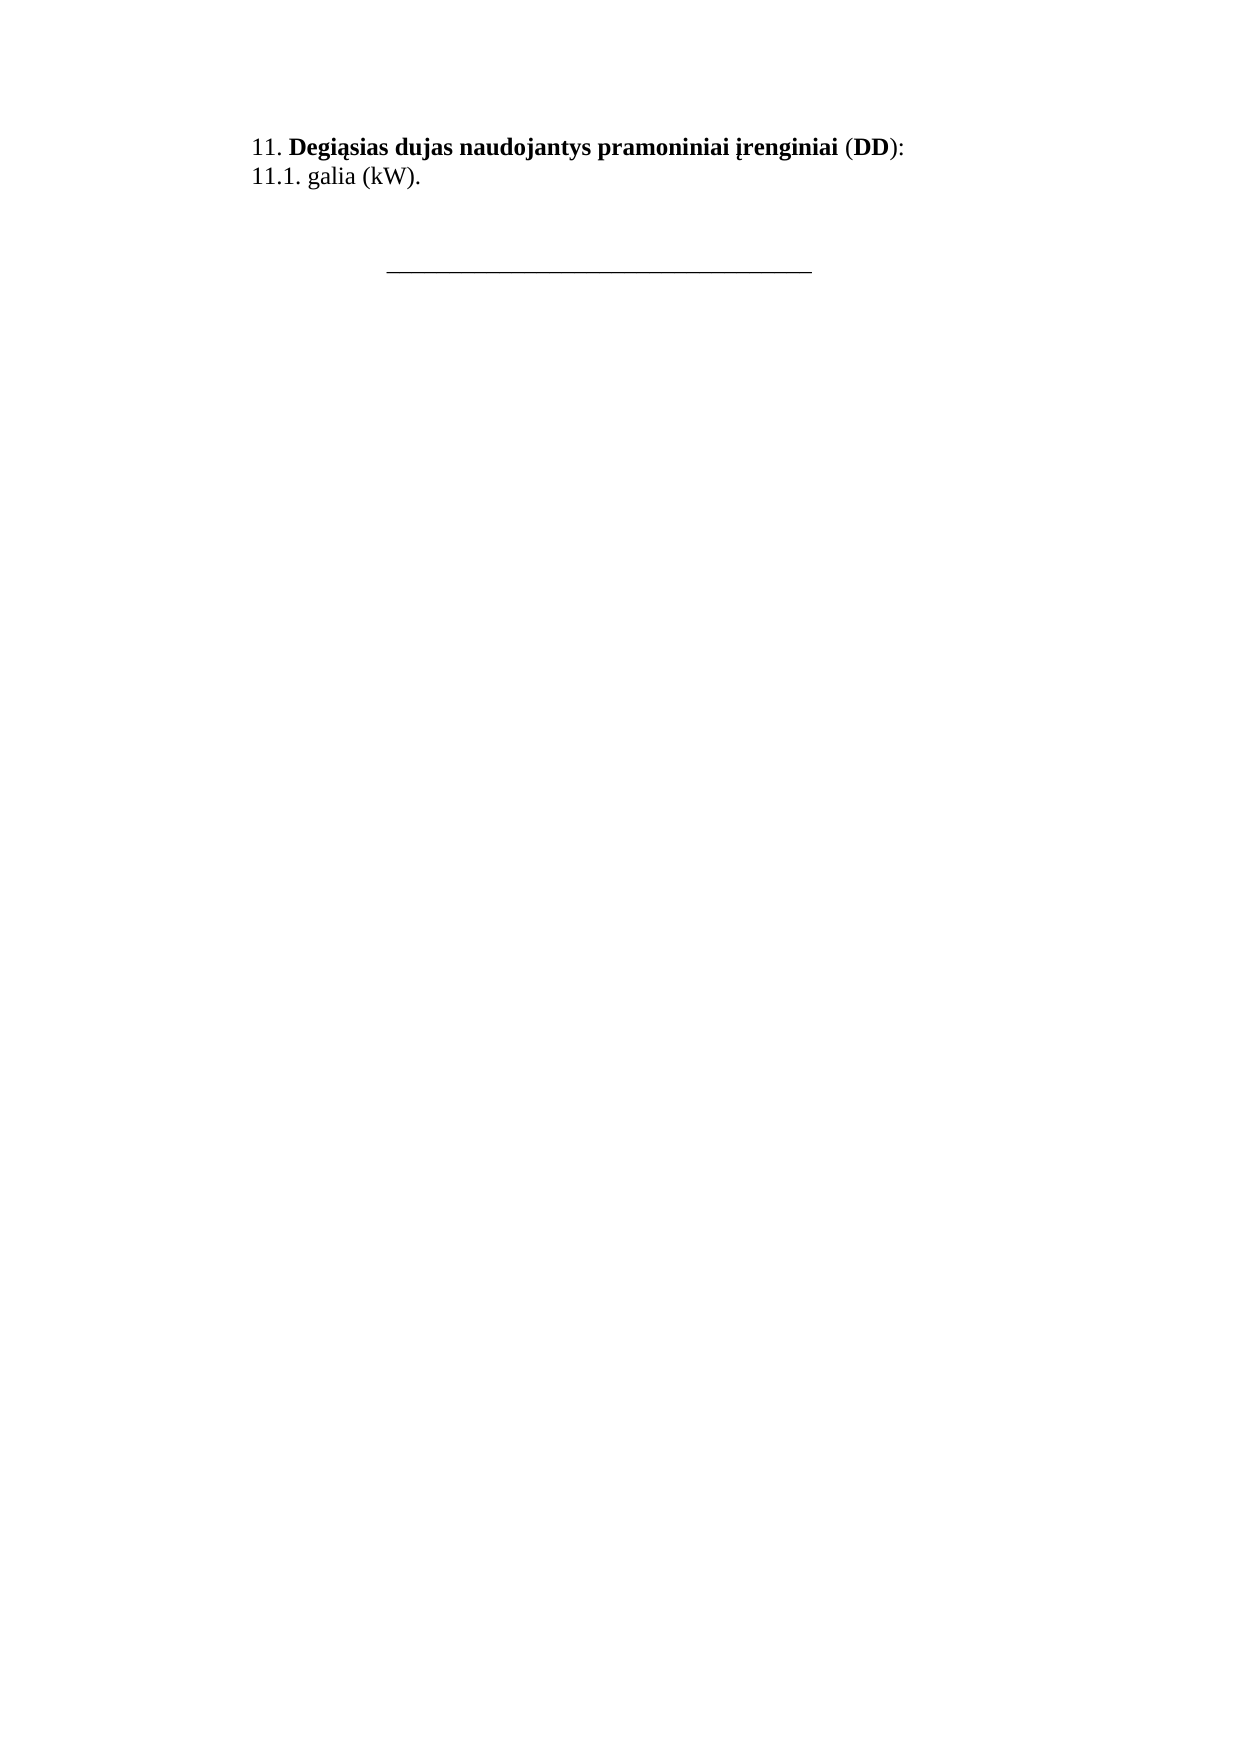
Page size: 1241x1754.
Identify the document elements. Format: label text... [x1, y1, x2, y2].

text 11.1. galia (kW). [177, 161, 1181, 190]
text 11. Degiąsias dujas naudojantys pramoniniai įrenginiai (DD): [177, 132, 1181, 161]
text __________________________________ [177, 247, 1181, 276]
